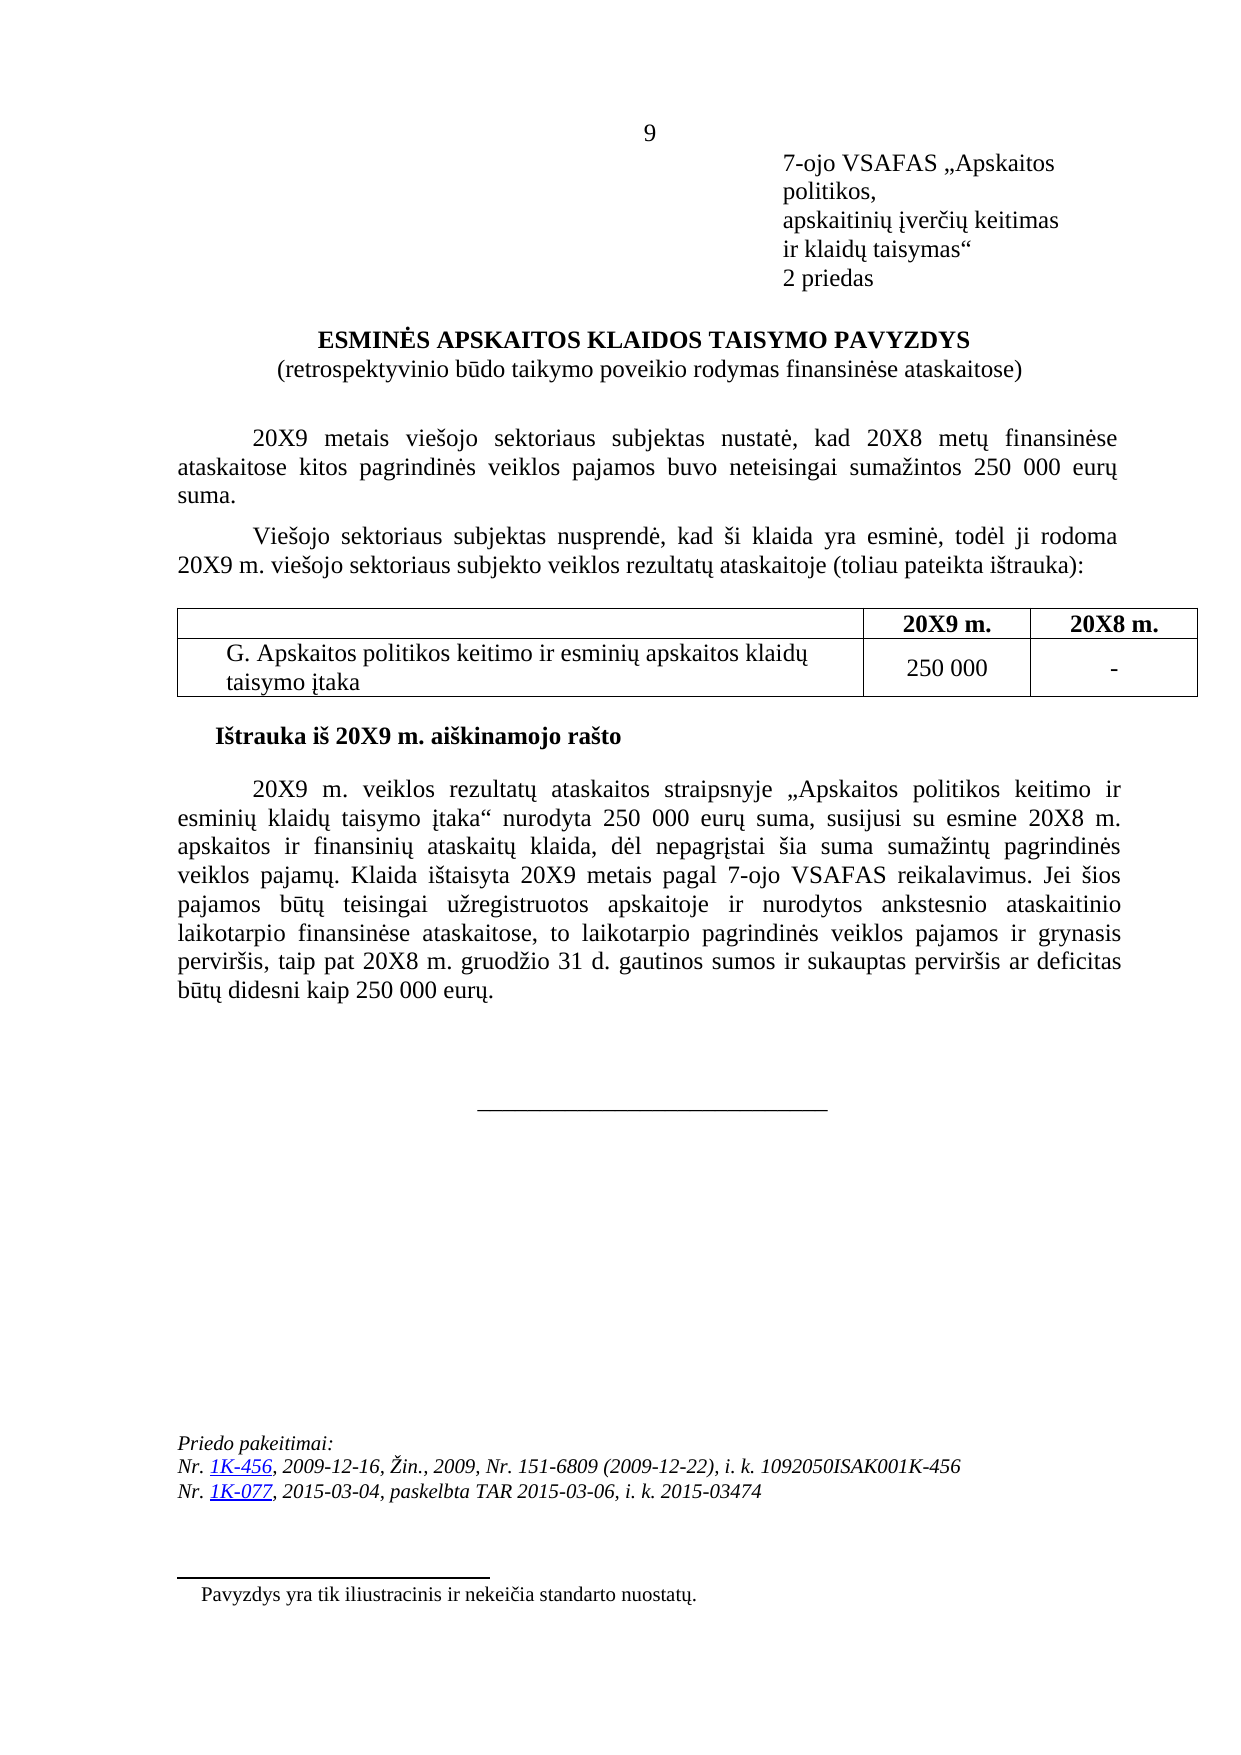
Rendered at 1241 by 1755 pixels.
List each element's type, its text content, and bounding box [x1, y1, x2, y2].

table_header [178, 609, 863, 637]
table_cell G. Apskaitos politikos keitimo ir esminių apskaitos klaidų taisymo įtaka [178, 639, 863, 696]
table_cell - [1031, 639, 1197, 696]
text Pavyzdys yra tik iliustracinis ir nekeičia standarto nuostatų. [177, 1578, 1122, 1607]
text 20X9 metais viešojo sektoriaus subjektas nustatė, kad 20X8 metų finansinėse ataskaitose kitos pagrindinės veiklos pajamos buvo neteisingai sumažintos 250 000 eurų suma. [177, 423, 1118, 509]
text ESMINĖS APSKAITOS KLAIDOS TAISYMO PAVYZDYS [177, 325, 1122, 354]
text 7-ojo VSAFAS „Apskaitos politikos, [783, 148, 1122, 205]
table_header 20X9 m. [864, 609, 1030, 637]
text Nr. 1K-456, 2009-12-16, Žin., 2009, Nr. 151-6809 (2009-12-22), i. k. 1092050ISAK001K-456 [177, 1454, 1122, 1478]
text 20X9 m. veiklos rezultatų ataskaitos straipsnyje „Apskaitos politikos keitimo ir esminių klaidų taisymo įtaka“ nurodyta 250 000 eurų suma, susijusi su esmine 20X8 m. apskaitos ir finansinių ataskaitų klaida, dėl nepagrįstai šia suma sumažintų pagrindinės veiklos pajamų. Klaida ištaisyta 20X9 metais pagal 7-ojo VSAFAS reikalavimus. Jei šios pajamos būtų teisingai užregistruotos apskaitoje ir nurodytos ankstesnio ataskaitinio laikotarpio finansinėse ataskaitose, to laikotarpio pagrindinės veiklos pajamos ir grynasis perviršis, taip pat 20X8 m. gruodžio 31 d. gautinos sumos ir sukauptas perviršis ar deficitas būtų didesni kaip 250 000 eurų. [177, 774, 1122, 1004]
text Viešojo sektoriaus subjektas nusprendė, kad ši klaida yra esminė, todėl ji rodoma 20X9 m. viešojo sektoriaus subjekto veiklos rezultatų ataskaitoje (toliau pateikta ištrauka): [177, 521, 1118, 579]
text ____________________________ [177, 1085, 1122, 1114]
table_header 20X8 m. [1031, 609, 1197, 637]
text Priedo pakeitimai: [177, 1430, 1122, 1454]
text apskaitinių įverčių keitimas [783, 205, 1122, 234]
text Nr. 1K-077, 2015-03-04, paskelbta TAR 2015-03-06, i. k. 2015-03474 [177, 1478, 1122, 1503]
text Ištrauka iš 20X9 m. aiškinamojo rašto [215, 721, 1118, 750]
text 2 priedas [783, 263, 1122, 291]
text (retrospektyvinio būdo taikymo poveikio rodymas finansinėse ataskaitose) [177, 354, 1122, 382]
table_cell 250 000 [864, 639, 1030, 696]
text ir klaidų taisymas“ [783, 234, 1122, 263]
